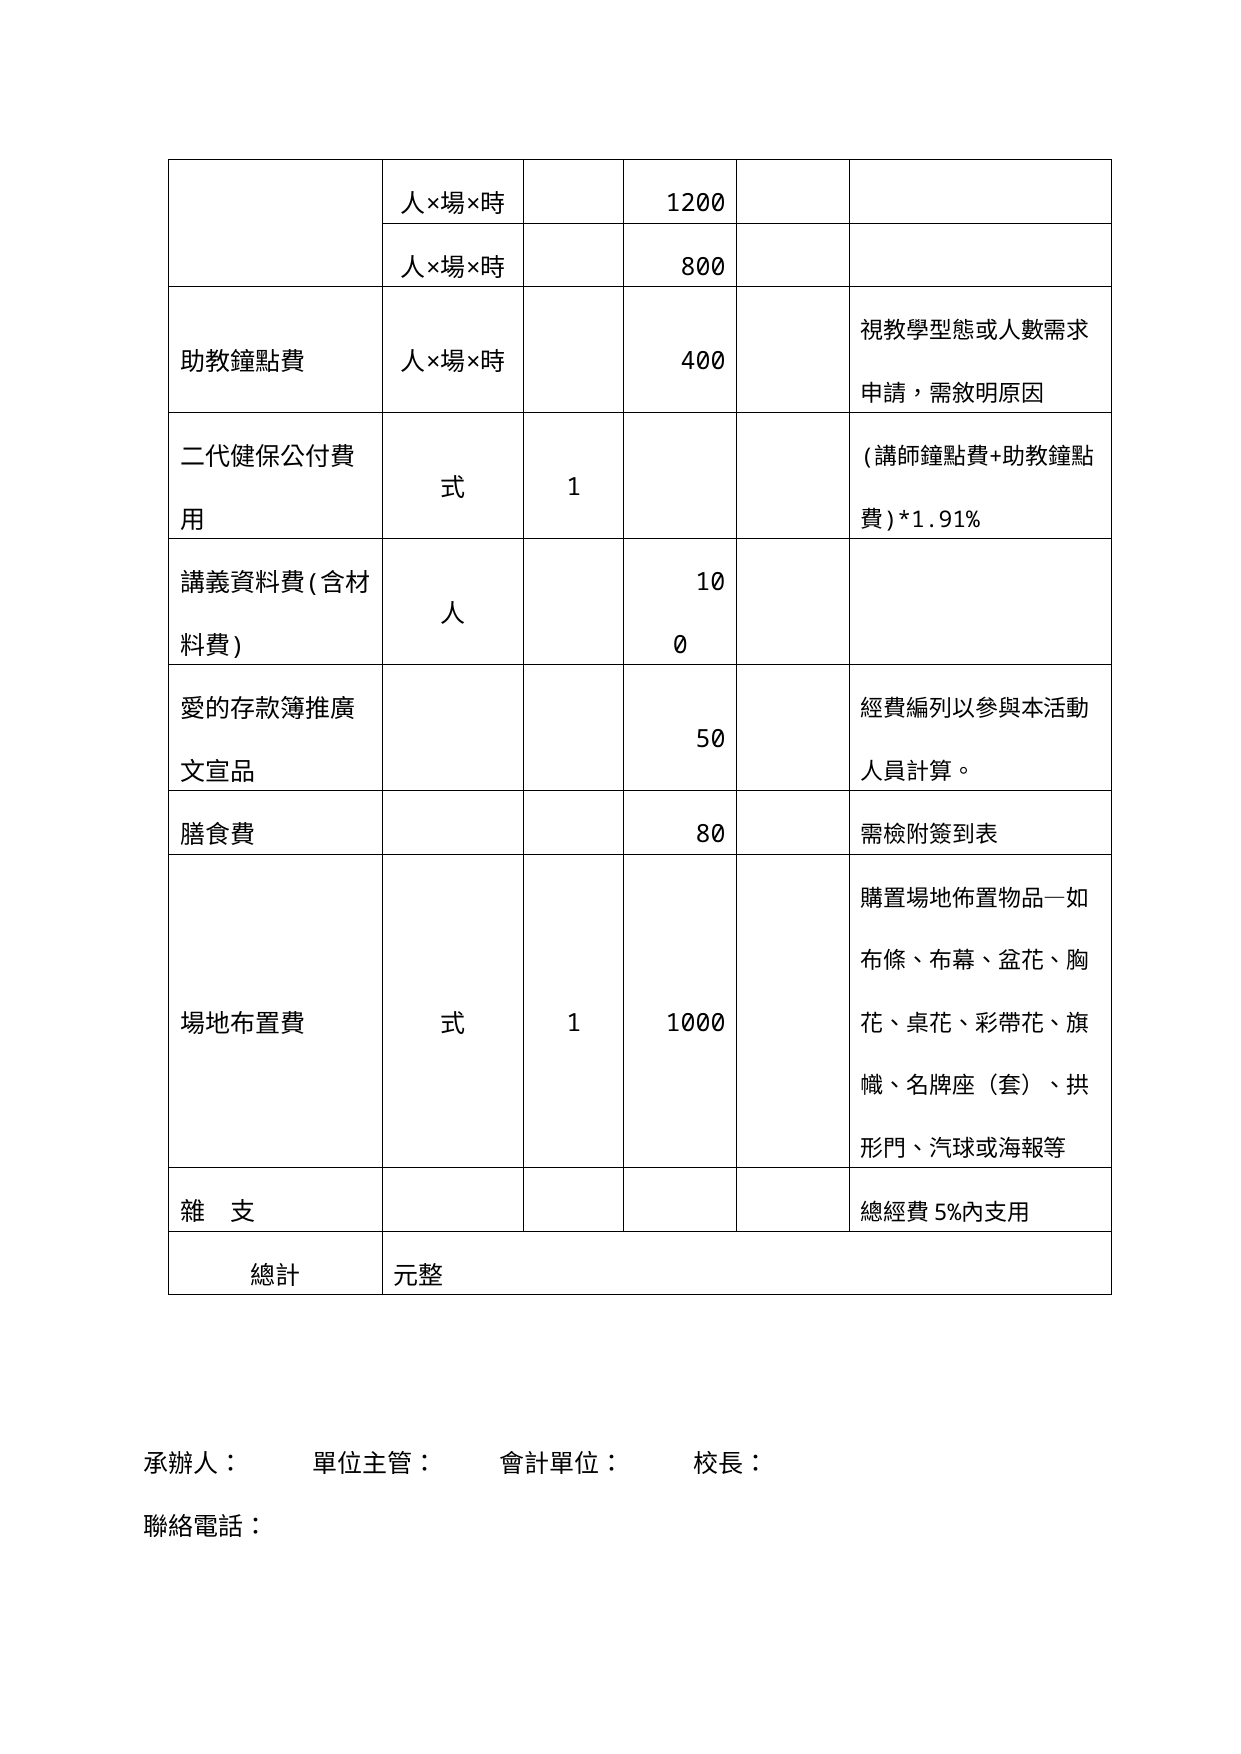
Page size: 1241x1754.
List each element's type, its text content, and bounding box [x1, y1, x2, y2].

table_cell 愛的存款簿推廣文宣品 [169, 665, 382, 790]
table_cell 400 [624, 287, 736, 412]
table_cell [737, 287, 849, 412]
table_cell 1200 [624, 160, 736, 222]
table_cell 二代健保公付費用 [169, 413, 382, 538]
table_cell 人 [383, 539, 523, 664]
table_cell 1000 [624, 855, 736, 1167]
table_cell 800 [624, 224, 736, 286]
table_cell [737, 665, 849, 790]
table_cell [524, 1168, 623, 1231]
table_cell 視教學型態或人數需求申請，需敘明原因 [850, 287, 1111, 412]
table_cell [850, 539, 1111, 664]
table_cell 50 [624, 665, 736, 790]
table_cell [737, 1168, 849, 1231]
table_cell 雜 支 [169, 1168, 382, 1231]
table_cell [383, 791, 523, 854]
table_cell [737, 791, 849, 854]
text 聯絡電話： [118, 1483, 1122, 1545]
table_cell 1 [524, 413, 623, 538]
table_cell 總計 [169, 1232, 382, 1294]
table_cell [169, 160, 382, 286]
table_cell [737, 224, 849, 286]
table_cell 助教鐘點費 [169, 287, 382, 412]
table_cell [737, 413, 849, 538]
table_cell (講師鐘點費+助教鐘點費)*1.91% [850, 413, 1111, 538]
table_cell 購置場地佈置物品—如布條、布幕、盆花、胸花、桌花、彩帶花、旗幟、名牌座（套）、拱形門、汽球或海報等 [850, 855, 1111, 1167]
table_cell 式 [383, 855, 523, 1167]
table_cell 講義資料費(含材料費) [169, 539, 382, 664]
table_cell [524, 224, 623, 286]
table_cell [737, 160, 849, 222]
table_cell 場地布置費 [169, 855, 382, 1167]
table_cell [737, 855, 849, 1167]
table_cell 人×場×時 [383, 224, 523, 286]
table_cell 式 [383, 413, 523, 538]
table_cell 人×場×時 [383, 287, 523, 412]
table_cell [383, 1168, 523, 1231]
table_cell [850, 224, 1111, 286]
table_cell 元整 [383, 1232, 1111, 1294]
table_cell [524, 160, 623, 222]
table_cell 1 [524, 855, 623, 1167]
table_cell [524, 287, 623, 412]
table_cell 100 [624, 539, 736, 664]
table_cell [383, 665, 523, 790]
table_cell [850, 160, 1111, 222]
table_cell 需檢附簽到表 [850, 791, 1111, 854]
table_cell [524, 539, 623, 664]
table_cell [524, 665, 623, 790]
table_cell [624, 1168, 736, 1231]
table_cell 80 [624, 791, 736, 854]
table_cell 人×場×時 [383, 160, 523, 222]
table_cell [524, 791, 623, 854]
table_cell 經費編列以參與本活動人員計算。 [850, 665, 1111, 790]
text 承辦人： 單位主管： 會計單位： 校長： [118, 1420, 1122, 1483]
table_cell [624, 413, 736, 538]
table_cell 總經費5%內支用 [850, 1168, 1111, 1231]
table_cell 膳食費 [169, 791, 382, 854]
table_cell [737, 539, 849, 664]
